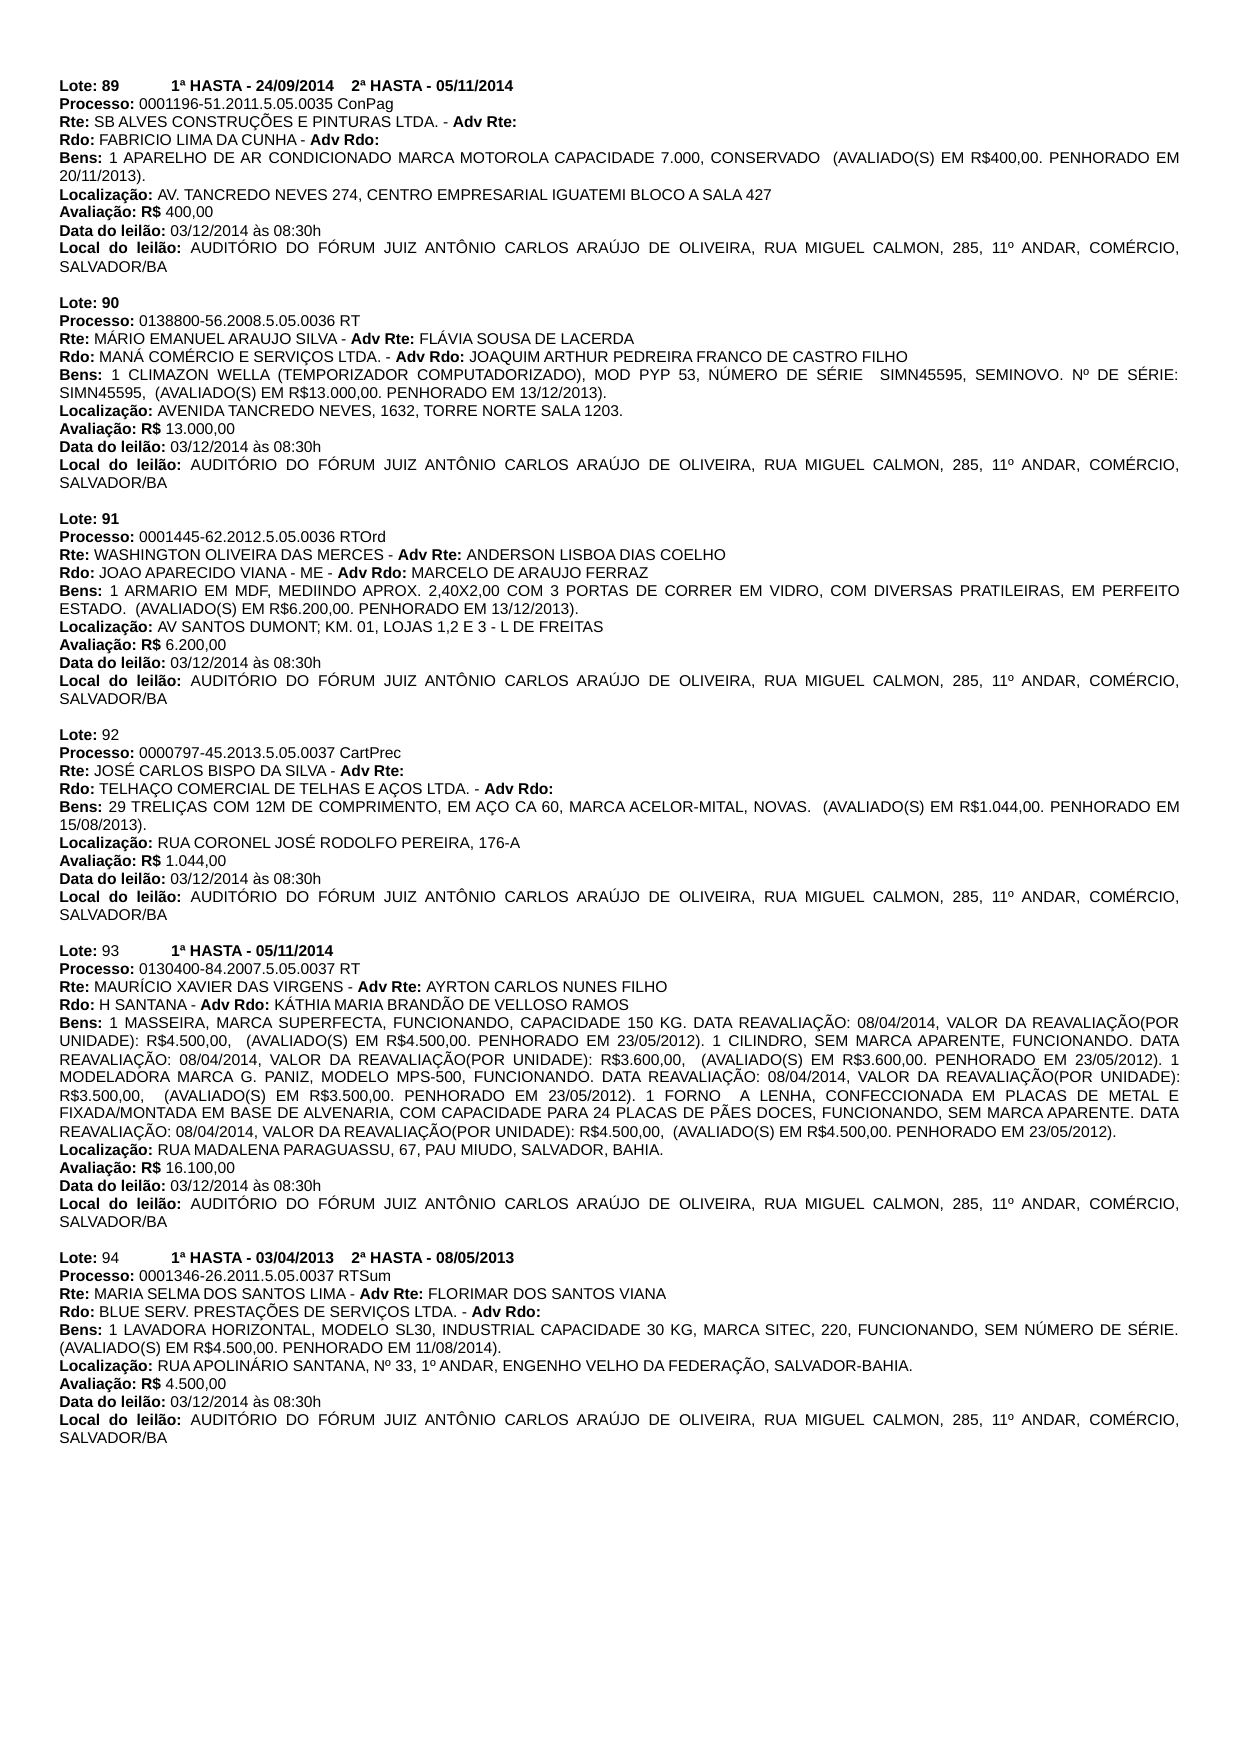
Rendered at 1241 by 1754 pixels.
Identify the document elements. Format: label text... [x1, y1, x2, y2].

text Local do leilão: AUDITÓRIO DO FÓRUM JUIZ ANTÔNIO CARLOS ARAÚJO DE OLIVEIRA, RUA MIGUEL CALMON, 285, 11º ANDAR, COMÉRCIO, SALVADOR/BA [59, 456, 1181, 492]
text Processo: 0138800-56.2008.5.05.0036 RT [59, 311, 1181, 329]
text Rte: JOSÉ CARLOS BISPO DA SILVA - Adv Rte: [59, 762, 1181, 780]
text Rdo: TELHAÇO COMERCIAL DE TELHAS E AÇOS LTDA. - Adv Rdo: [59, 780, 1181, 798]
text Rte: MARIA SELMA DOS SANTOS LIMA - Adv Rte: FLORIMAR DOS SANTOS VIANA [59, 1284, 1181, 1302]
text Localização: RUA APOLINÁRIO SANTANA, Nº 33, 1º ANDAR, ENGENHO VELHO DA FEDERAÇÃO, SALVADOR-BAHIA. [59, 1357, 1181, 1374]
text Avaliação: R$ 16.100,00 [59, 1158, 1181, 1176]
text Data do leilão: 03/12/2014 às 08:30h [59, 654, 1181, 672]
text Rte: SB ALVES CONSTRUÇÕES E PINTURAS LTDA. - Adv Rte: [59, 113, 1181, 131]
text Avaliação: R$ 400,00 [59, 203, 1181, 221]
text Avaliação: R$ 13.000,00 [59, 419, 1181, 437]
text Data do leilão: 03/12/2014 às 08:30h [59, 1393, 1181, 1411]
text Localização: RUA CORONEL JOSÉ RODOLFO PEREIRA, 176-A [59, 834, 1181, 852]
text Rte: MÁRIO EMANUEL ARAUJO SILVA - Adv Rte: FLÁVIA SOUSA DE LACERDA [59, 329, 1181, 347]
text Lote: 92 [59, 726, 1181, 744]
text Local do leilão: AUDITÓRIO DO FÓRUM JUIZ ANTÔNIO CARLOS ARAÚJO DE OLIVEIRA, RUA MIGUEL CALMON, 285, 11º ANDAR, COMÉRCIO, SALVADOR/BA [59, 1411, 1181, 1447]
text Lote: 94 1ª HASTA - 03/04/2013 2ª HASTA - 08/05/2013 [59, 1248, 1181, 1266]
text Local do leilão: AUDITÓRIO DO FÓRUM JUIZ ANTÔNIO CARLOS ARAÚJO DE OLIVEIRA, RUA MIGUEL CALMON, 285, 11º ANDAR, COMÉRCIO, SALVADOR/BA [59, 888, 1181, 924]
text Local do leilão: AUDITÓRIO DO FÓRUM JUIZ ANTÔNIO CARLOS ARAÚJO DE OLIVEIRA, RUA MIGUEL CALMON, 285, 11º ANDAR, COMÉRCIO, SALVADOR/BA [59, 672, 1181, 708]
text Data do leilão: 03/12/2014 às 08:30h [59, 870, 1181, 888]
text Bens: 1 APARELHO DE AR CONDICIONADO MARCA MOTOROLA CAPACIDADE 7.000, CONSERVADO (AVALIADO(S) EM R$400,00. PENHORADO EM 20/11/2013). [59, 149, 1181, 185]
text Bens: 1 MASSEIRA, MARCA SUPERFECTA, FUNCIONANDO, CAPACIDADE 150 KG. DATA REAVALIAÇÃO: 08/04/2014, VALOR DA REAVALIAÇÃO(POR UNIDADE): R$4.500,00, (AVALIADO(S) EM R$4.500,00. PENHORADO EM 23/05/2012). 1 CILINDRO, SEM MARCA APARENTE, FUNCIONANDO. DATA REAVALIAÇÃO: 08/04/2014, VALOR DA REAVALIAÇÃO(POR UNIDADE): R$3.600,00, (AVALIADO(S) EM R$3.600,00. PENHORADO EM 23/05/2012). 1 MODELADORA MARCA G. PANIZ, MODELO MPS-500, FUNCIONANDO. DATA REAVALIAÇÃO: 08/04/2014, VALOR DA REAVALIAÇÃO(POR UNIDADE): R$3.500,00, (AVALIADO(S) EM R$3.500,00. PENHORADO EM 23/05/2012). 1 FORNO A LENHA, CONFECCIONADA EM PLACAS DE METAL E FIXADA/MONTADA EM BASE DE ALVENARIA, COM CAPACIDADE PARA 24 PLACAS DE PÃES DOCES, FUNCIONANDO, SEM MARCA APARENTE. DATA REAVALIAÇÃO: 08/04/2014, VALOR DA REAVALIAÇÃO(POR UNIDADE): R$4.500,00, (AVALIADO(S) EM R$4.500,00. PENHORADO EM 23/05/2012). [59, 1014, 1181, 1140]
text Avaliação: R$ 1.044,00 [59, 852, 1181, 870]
text Localização: AV. TANCREDO NEVES 274, CENTRO EMPRESARIAL IGUATEMI BLOCO A SALA 427 [59, 185, 1181, 203]
text Bens: 29 TRELIÇAS COM 12M DE COMPRIMENTO, EM AÇO CA 60, MARCA ACELOR-MITAL, NOVAS. (AVALIADO(S) EM R$1.044,00. PENHORADO EM 15/08/2013). [59, 798, 1181, 834]
text Processo: 0000797-45.2013.5.05.0037 CartPrec [59, 744, 1181, 762]
text Localização: RUA MADALENA PARAGUASSU, 67, PAU MIUDO, SALVADOR, BAHIA. [59, 1140, 1181, 1158]
text Local do leilão: AUDITÓRIO DO FÓRUM JUIZ ANTÔNIO CARLOS ARAÚJO DE OLIVEIRA, RUA MIGUEL CALMON, 285, 11º ANDAR, COMÉRCIO, SALVADOR/BA [59, 239, 1181, 275]
text Avaliação: R$ 6.200,00 [59, 636, 1181, 654]
text Localização: AVENIDA TANCREDO NEVES, 1632, TORRE NORTE SALA 1203. [59, 401, 1181, 419]
text Processo: 0130400-84.2007.5.05.0037 RT [59, 960, 1181, 978]
text Data do leilão: 03/12/2014 às 08:30h [59, 221, 1181, 239]
text Bens: 1 LAVADORA HORIZONTAL, MODELO SL30, INDUSTRIAL CAPACIDADE 30 KG, MARCA SITEC, 220, FUNCIONANDO, SEM NÚMERO DE SÉRIE. (AVALIADO(S) EM R$4.500,00. PENHORADO EM 11/08/2014). [59, 1321, 1181, 1357]
text Bens: 1 CLIMAZON WELLA (TEMPORIZADOR COMPUTADORIZADO), MOD PYP 53, NÚMERO DE SÉRIE SIMN45595, SEMINOVO. Nº DE SÉRIE: SIMN45595, (AVALIADO(S) EM R$13.000,00. PENHORADO EM 13/12/2013). [59, 365, 1181, 401]
text Processo: 0001346-26.2011.5.05.0037 RTSum [59, 1266, 1181, 1284]
text Rdo: MANÁ COMÉRCIO E SERVIÇOS LTDA. - Adv Rdo: JOAQUIM ARTHUR PEDREIRA FRANCO DE CASTRO FILHO [59, 347, 1181, 365]
text Rdo: JOAO APARECIDO VIANA - ME - Adv Rdo: MARCELO DE ARAUJO FERRAZ [59, 564, 1181, 582]
text Rdo: BLUE SERV. PRESTAÇÕES DE SERVIÇOS LTDA. - Adv Rdo: [59, 1302, 1181, 1321]
text Local do leilão: AUDITÓRIO DO FÓRUM JUIZ ANTÔNIO CARLOS ARAÚJO DE OLIVEIRA, RUA MIGUEL CALMON, 285, 11º ANDAR, COMÉRCIO, SALVADOR/BA [59, 1194, 1181, 1230]
text Rdo: H SANTANA - Adv Rdo: KÁTHIA MARIA BRANDÃO DE VELLOSO RAMOS [59, 996, 1181, 1014]
text Processo: 0001445-62.2012.5.05.0036 RTOrd [59, 528, 1181, 546]
text Rte: MAURÍCIO XAVIER DAS VIRGENS - Adv Rte: AYRTON CARLOS NUNES FILHO [59, 978, 1181, 996]
text Bens: 1 ARMARIO EM MDF, MEDIINDO APROX. 2,40X2,00 COM 3 PORTAS DE CORRER EM VIDRO, COM DIVERSAS PRATILEIRAS, EM PERFEITO ESTADO. (AVALIADO(S) EM R$6.200,00. PENHORADO EM 13/12/2013). [59, 582, 1181, 618]
text Lote: 91 [59, 509, 1181, 528]
text Lote: 89 1ª HASTA - 24/09/2014 2ª HASTA - 05/11/2014 [59, 77, 1181, 95]
text Lote: 93 1ª HASTA - 05/11/2014 [59, 942, 1181, 960]
text Rdo: FABRICIO LIMA DA CUNHA - Adv Rdo: [59, 131, 1181, 149]
text Data do leilão: 03/12/2014 às 08:30h [59, 437, 1181, 456]
text Localização: AV SANTOS DUMONT; KM. 01, LOJAS 1,2 E 3 - L DE FREITAS [59, 618, 1181, 636]
text Lote: 90 [59, 293, 1181, 311]
text Data do leilão: 03/12/2014 às 08:30h [59, 1176, 1181, 1194]
text Rte: WASHINGTON OLIVEIRA DAS MERCES - Adv Rte: ANDERSON LISBOA DIAS COELHO [59, 546, 1181, 564]
text Processo: 0001196-51.2011.5.05.0035 ConPag [59, 95, 1181, 113]
text Avaliação: R$ 4.500,00 [59, 1374, 1181, 1393]
